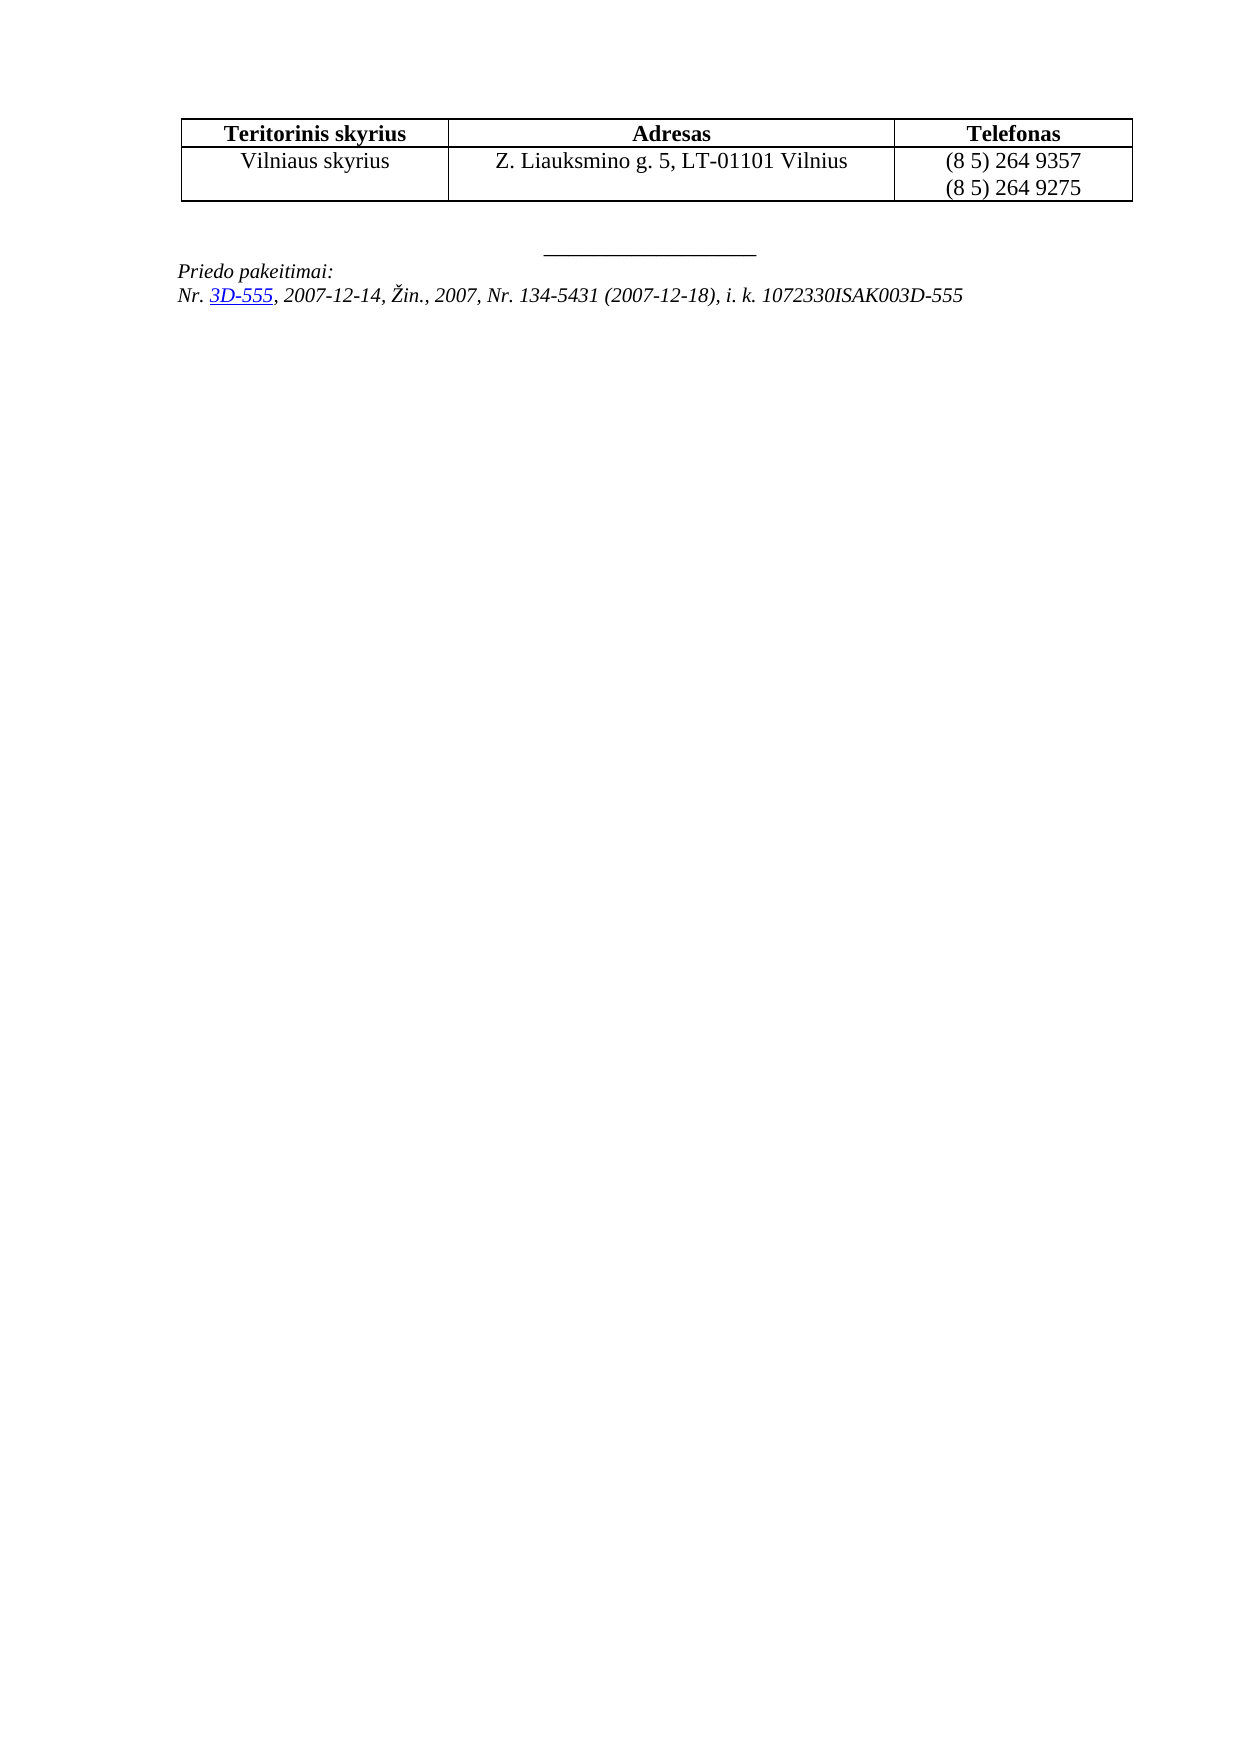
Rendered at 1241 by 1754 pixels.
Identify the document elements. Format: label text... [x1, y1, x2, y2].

table_header Adresas [449, 120, 894, 146]
table_cell Z. Liauksmino g. 5, LT-01101 Vilnius [449, 148, 894, 200]
text _________________ [177, 231, 1122, 259]
table_cell Vilniaus skyrius [182, 148, 448, 200]
text Nr. 3D-555, 2007-12-14, Žin., 2007, Nr. 134-5431 (2007-12-18), i. k. 1072330ISAK003D-555 [177, 283, 1122, 307]
table_cell (8 5) 264 9357 (8 5) 264 9275 [895, 148, 1132, 200]
table_header Telefonas [895, 120, 1132, 146]
text Priedo pakeitimai: [177, 259, 1122, 283]
table_header Teritorinis skyrius [182, 120, 448, 146]
